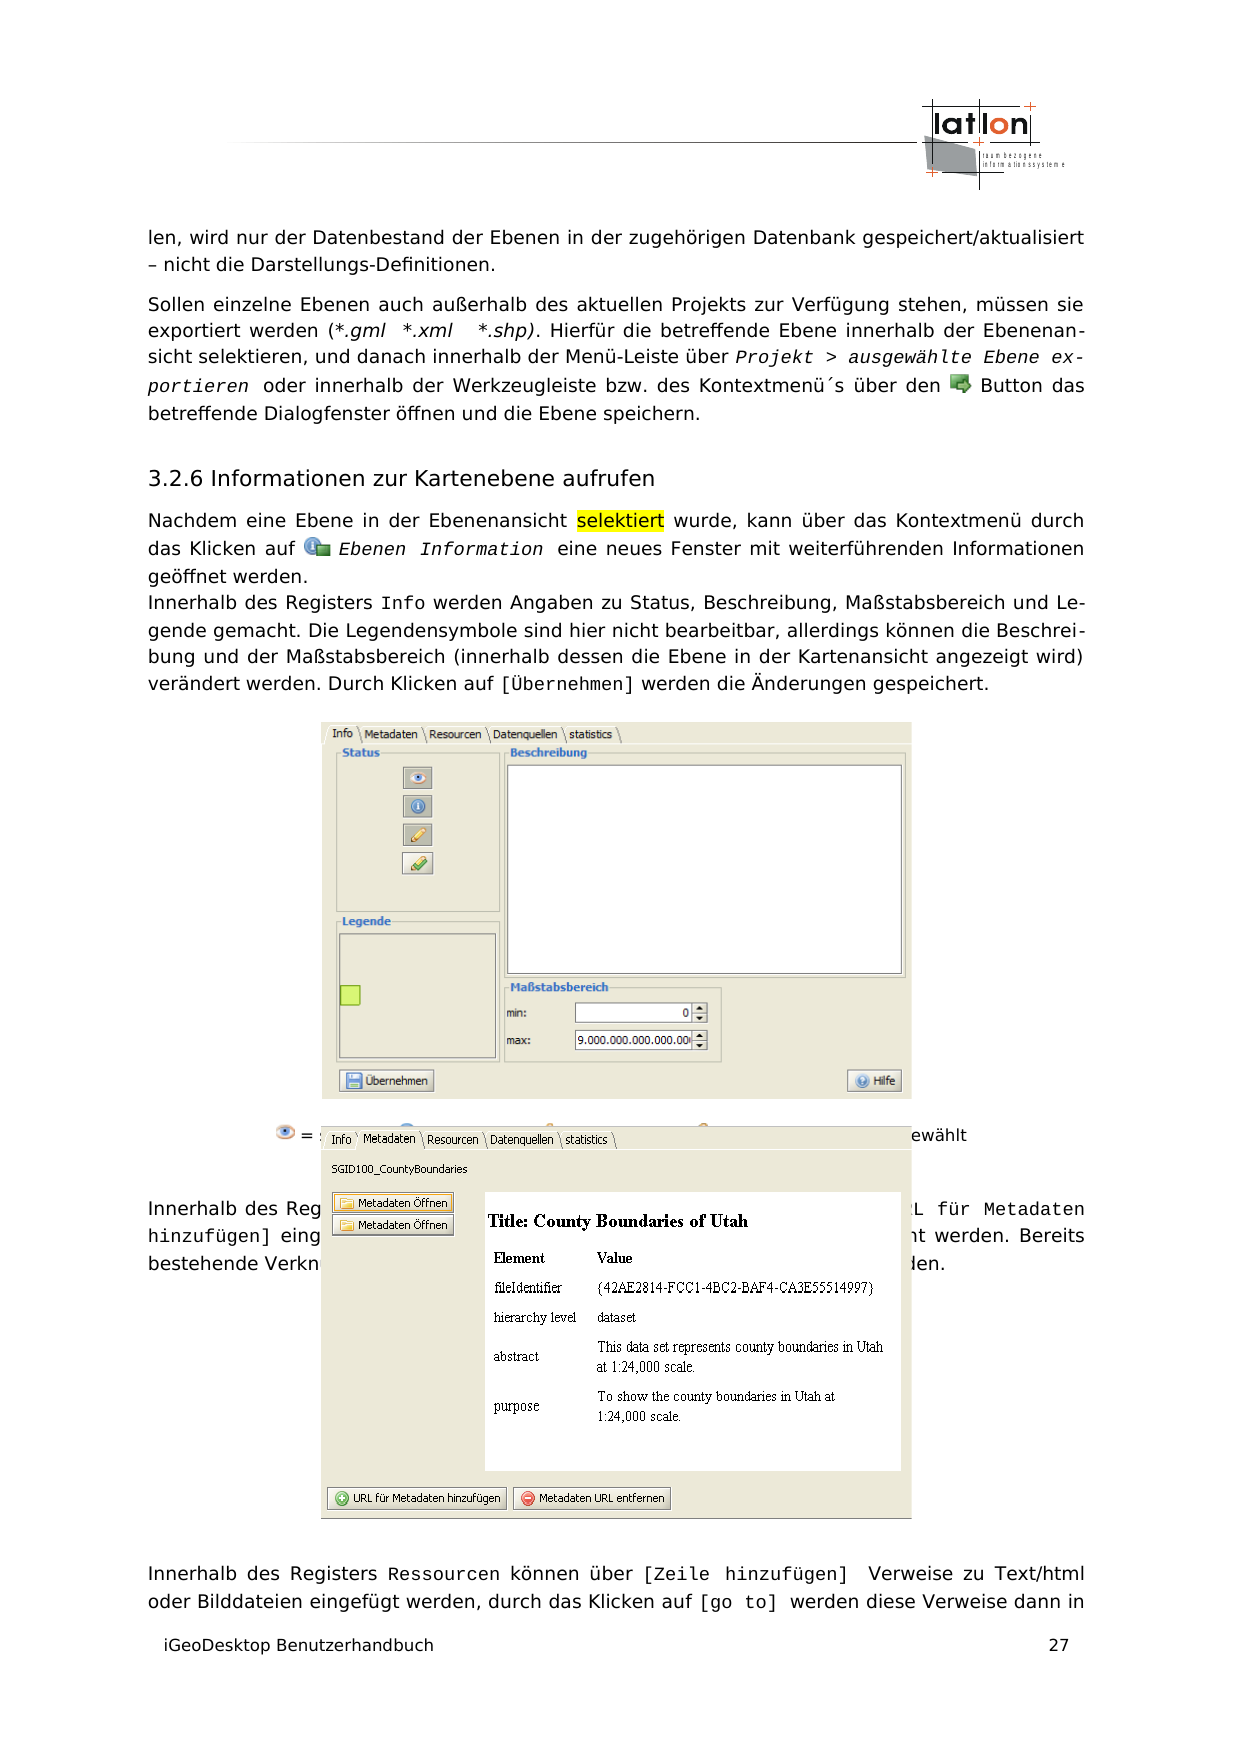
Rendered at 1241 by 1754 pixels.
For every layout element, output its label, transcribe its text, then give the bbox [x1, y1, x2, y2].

text Innerhalb des Registers Ressourcen können über [Zeile hinzufügen] Verweise zu Text/html oder Bilddatei­en eingefügt werden, durch das Klicken auf [go to] werden diese Verweise dann in [148, 1563, 1085, 1614]
text Nachdem eine Ebene in der Ebenenansicht selektiert wurde, kann über das Kontextmenü durch das Klicken auf Ebenen Information eine neues Fenster mit weiterführenden Informationen geöffnet werden. Innerhalb des Registers Info werden Angaben zu Status, Beschreibung, Maß­stabsbereich und Le­gende gemacht. Die Legendensymbole sind hier nicht bearbeitbar, allerdings können die Beschrei­bung und der Maßstabsbereich (innerhalb dessen die Ebene in der Kartenansicht angezeigt wird) verändert werden. Durch Klicken auf [Über­nehmen] werden die Änderungen gespeichert. [148, 510, 1085, 722]
subtitle 3.2.6 Informationen zur Kartenebene aufrufen [148, 466, 1085, 492]
text = sichtbar = abfragbar = bearbeitbar = zum Bearbeiten ausgewählt [708, 1123, 1085, 1146]
picture [321, 1123, 912, 1519]
picture [276, 1123, 295, 1142]
picture [321, 722, 912, 1099]
text = sichtbar = abfragbar = bearbeitbar = zum Bearbeiten ausgewählt [148, 1123, 397, 1146]
text len, wird nur der Datenbestand der Ebenen in der zugehörigen Datenbank gespeichert/aktualisiert – nicht die Darstellungs-Definitionen. [148, 227, 1085, 275]
picture [303, 536, 331, 556]
picture [949, 374, 972, 393]
text Innerhalb des Registers Metadaten können jeweils neue Datenquellen über [URL für Metadaten hinzufügen] ein­gepflegt oder über [URL für Metadaten entfernen] entfernt werden. Bereits bestehende Verknüpfungen können über [Metadaten öffnen] eingesehen werden. [912, 1197, 1085, 1302]
text Sollen einzelne Ebenen auch außerhalb des aktuellen Projekts zur Verfügung stehen, müssen sie exportiert werden (*.gml *.xml *.shp). Hierfür die betreffende Ebene innerhalb der Ebenenan­sicht se­lektieren, und da­nach innerhalb der Menü-Leiste über Projekt > ausgewählte Ebene ex­portieren oder innerhalb der Werkzeugleiste bzw. des Kontextmenü´s über den Button das be­treffende Dialogfenster öffnen und die Ebene speichern. [148, 294, 1085, 425]
text Innerhalb des Registers Metadaten können jeweils neue Datenquellen über [URL für Metadaten hinzufügen] ein­gepflegt oder über [URL für Metadaten entfernen] entfernt werden. Bereits bestehende Verknüpfungen können über [Metadaten öffnen] eingesehen werden. [148, 1197, 321, 1302]
